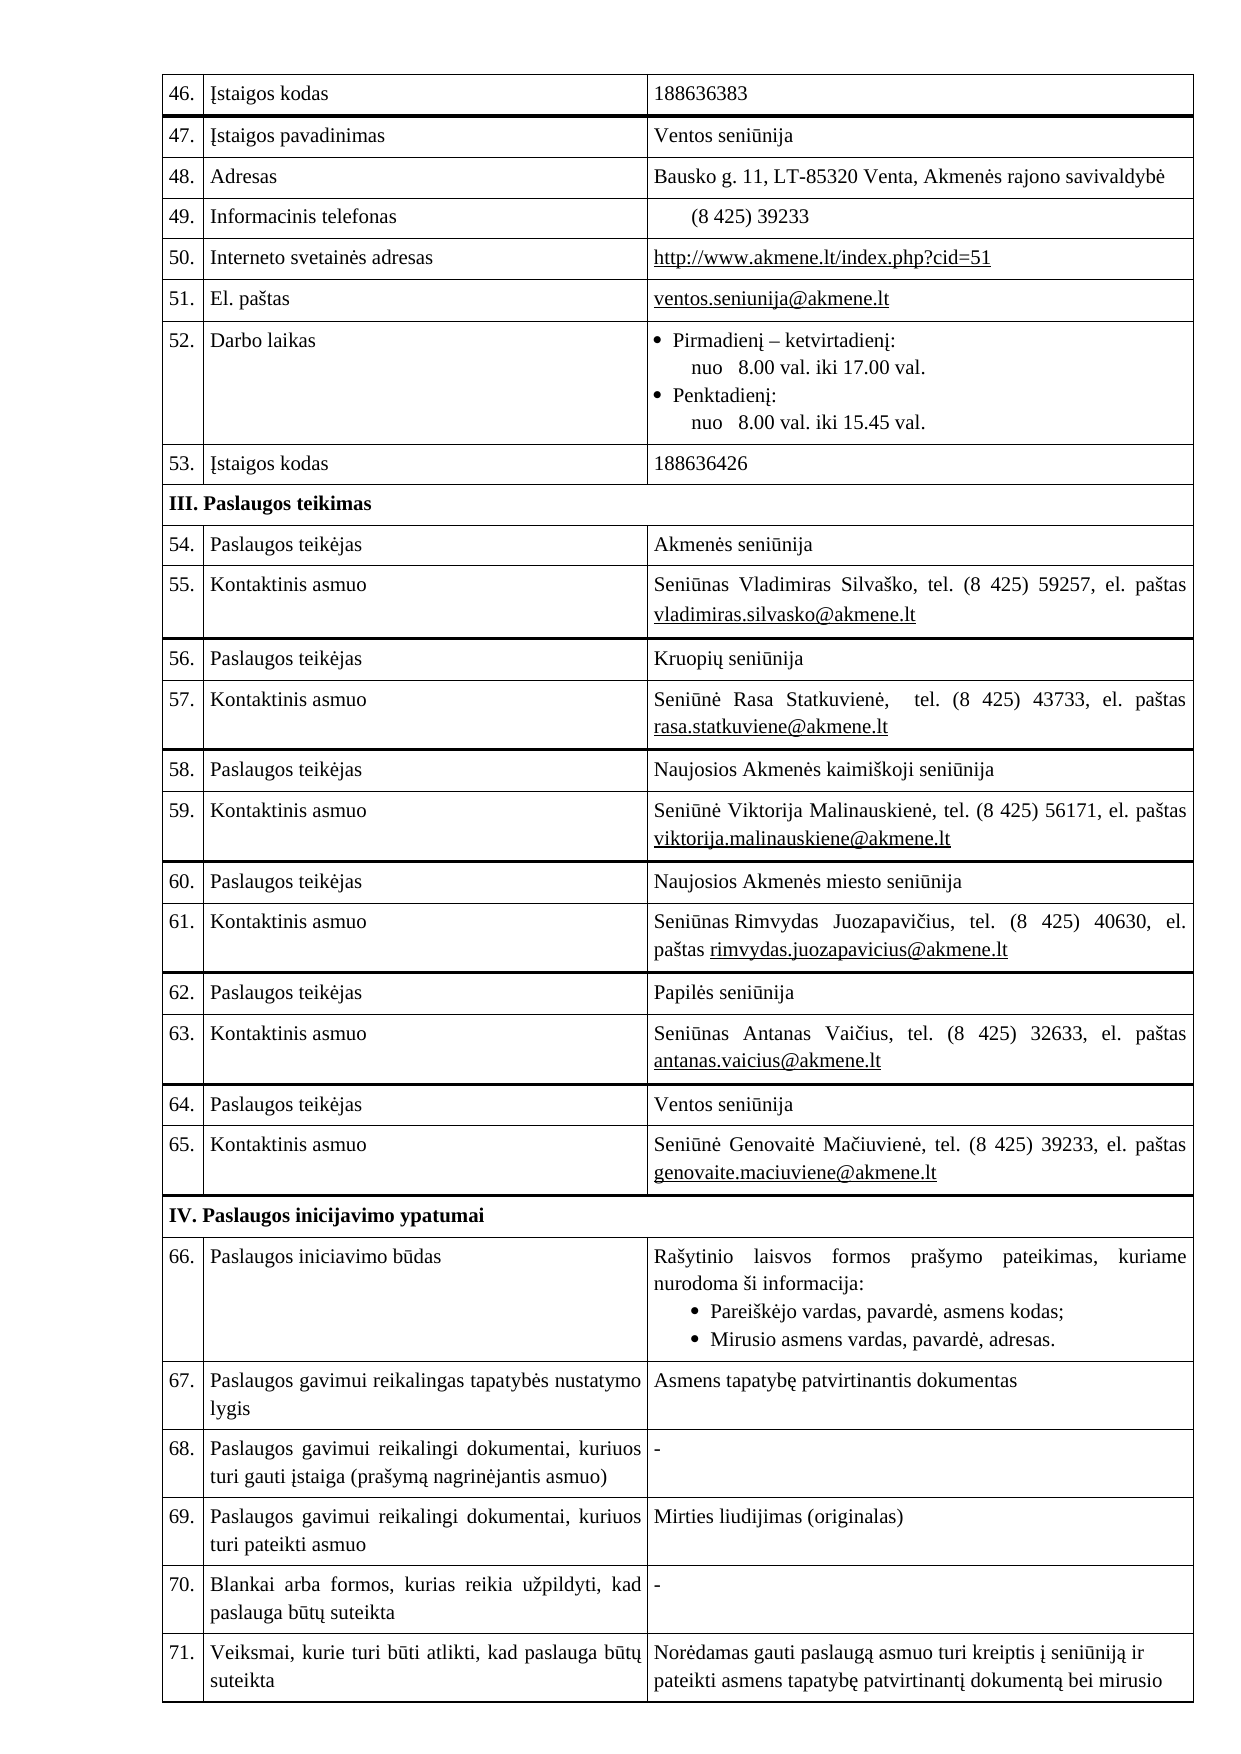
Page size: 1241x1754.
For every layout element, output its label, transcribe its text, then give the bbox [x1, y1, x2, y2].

table_cell Asmens tapatybę patvirtinantis dokumentas [648, 1362, 1193, 1429]
table_cell Paslaugos teikėjas [204, 640, 647, 679]
table_cell 65. [163, 1126, 203, 1194]
table_cell Įstaigos kodas [204, 75, 647, 114]
table_cell Naujosios Akmenės kaimiškoji seniūnija [648, 751, 1193, 791]
table_cell 57. [163, 681, 203, 748]
table_cell Paslaugos teikėjas [204, 1086, 647, 1125]
table_cell Norėdamas gauti paslaugą asmuo turi kreiptis į seniūniją ir pateikti asmens tapatybę patvirtinantį dokumentą bei mirusio [648, 1634, 1193, 1701]
table_cell 66. [163, 1238, 203, 1361]
table_cell Darbo laikas [204, 322, 647, 444]
table_cell - [648, 1430, 1193, 1497]
table_cell 54. [163, 526, 203, 565]
table_cell Seniūnė Rasa Statkuvienė, tel. (8 425) 43733, el. paštas rasa.statkuviene@akmene.lt [648, 681, 1193, 748]
table_cell Seniūnas Rimvydas Juozapavičius, tel. (8 425) 40630, el. paštas rimvydas.juozapavicius@akmene.lt [648, 904, 1193, 971]
table_cell Kontaktinis asmuo [204, 681, 647, 748]
table_cell Seniūnė Genovaitė Mačiuvienė, tel. (8 425) 39233, el. paštas genovaite.maciuviene@akmene.lt [648, 1126, 1193, 1194]
table_cell Pirmadienį – ketvirtadienį: nuo 8.00 val. iki 17.00 val. Penktadienį: nuo 8.00 val. iki 15.45 val. [648, 322, 1193, 444]
table_cell Seniūnas Vladimiras Silvaško, tel. (8 425) 59257, el. paštas vladimiras.silvasko@akmene.lt [648, 566, 1193, 637]
table_cell ventos.seniunija@akmene.lt [648, 280, 1193, 321]
table_cell Seniūnas Antanas Vaičius, tel. (8 425) 32633, el. paštas antanas.vaicius@akmene.lt [648, 1015, 1193, 1083]
table_cell 47. [163, 118, 203, 157]
table_cell Įstaigos pavadinimas [204, 118, 647, 157]
table_cell Kontaktinis asmuo [204, 904, 647, 971]
table_cell 51. [163, 280, 203, 321]
table_cell Įstaigos kodas [204, 445, 647, 484]
table_cell - [648, 1566, 1193, 1633]
table_cell 58. [163, 751, 203, 791]
table_cell Paslaugos gavimui reikalingi dokumentai, kuriuos turi pateikti asmuo [204, 1498, 647, 1565]
table_cell Interneto svetainės adresas [204, 239, 647, 279]
table_cell Ventos seniūnija [648, 118, 1193, 157]
table_cell Rašytinio laisvos formos prašymo pateikimas, kuriame nurodoma ši informacija: Pareiškėjo vardas, pavardė, asmens kodas; Mirusio asmens vardas, pavardė, adresas. [648, 1238, 1193, 1361]
table_cell Kontaktinis asmuo [204, 1126, 647, 1194]
table_cell Paslaugos gavimui reikalingas tapatybės nustatymo lygis [204, 1362, 647, 1429]
table_cell Paslaugos teikėjas [204, 863, 647, 902]
table_cell 71. [163, 1634, 203, 1701]
table_cell Paslaugos gavimui reikalingi dokumentai, kuriuos turi gauti įstaiga (prašymą nagrinėjantis asmuo) [204, 1430, 647, 1497]
table_cell Veiksmai, kurie turi būti atlikti, kad paslauga būtų suteikta [204, 1634, 647, 1701]
table_cell 60. [163, 863, 203, 902]
table_cell Paslaugos teikėjas [204, 974, 647, 1014]
table_cell Paslaugos teikėjas [204, 526, 647, 565]
table_cell 62. [163, 974, 203, 1014]
table_cell Naujosios Akmenės miesto seniūnija [648, 863, 1193, 902]
table_cell 188636383 [648, 75, 1193, 114]
table_cell 55. [163, 566, 203, 637]
table_cell Mirties liudijimas (originalas) [648, 1498, 1193, 1565]
table_cell Seniūnė Viktorija Malinauskienė, tel. (8 425) 56171, el. paštas viktorija.malinauskiene@akmene.lt [648, 792, 1193, 860]
table_cell 49. [163, 199, 203, 238]
table_cell Informacinis telefonas [204, 199, 647, 238]
table_cell 52. [163, 322, 203, 444]
table_cell http://www.akmene.lt/index.php?cid=51 [648, 239, 1193, 279]
table_cell Ventos seniūnija [648, 1086, 1193, 1125]
table_cell 70. [163, 1566, 203, 1633]
table_cell Paslaugos iniciavimo būdas [204, 1238, 647, 1361]
table_cell III. Paslaugos teikimas [163, 485, 1193, 525]
table_cell 50. [163, 239, 203, 279]
table_cell Kruopių seniūnija [648, 640, 1193, 679]
table_cell 46. [163, 75, 203, 114]
table_cell Kontaktinis asmuo [204, 1015, 647, 1083]
table_cell Bausko g. 11, LT-85320 Venta, Akmenės rajono savivaldybė [648, 158, 1193, 197]
table_cell (8 425) 39233 [648, 199, 1193, 238]
table_cell 69. [163, 1498, 203, 1565]
table_cell 67. [163, 1362, 203, 1429]
table_cell Akmenės seniūnija [648, 526, 1193, 565]
table_cell 68. [163, 1430, 203, 1497]
table_cell El. paštas [204, 280, 647, 321]
table_cell 63. [163, 1015, 203, 1083]
table_cell 59. [163, 792, 203, 860]
table_cell Blankai arba formos, kurias reikia užpildyti, kad paslauga būtų suteikta [204, 1566, 647, 1633]
table_cell Kontaktinis asmuo [204, 566, 647, 637]
table_cell Adresas [204, 158, 647, 197]
table_cell Kontaktinis asmuo [204, 792, 647, 860]
table_cell 56. [163, 640, 203, 679]
table_cell Papilės seniūnija [648, 974, 1193, 1014]
table_cell 61. [163, 904, 203, 971]
table_cell 188636426 [648, 445, 1193, 484]
table_cell 53. [163, 445, 203, 484]
table_cell 64. [163, 1086, 203, 1125]
table_cell Paslaugos teikėjas [204, 751, 647, 791]
table_cell 48. [163, 158, 203, 197]
table_cell IV. Paslaugos inicijavimo ypatumai [163, 1197, 1193, 1237]
